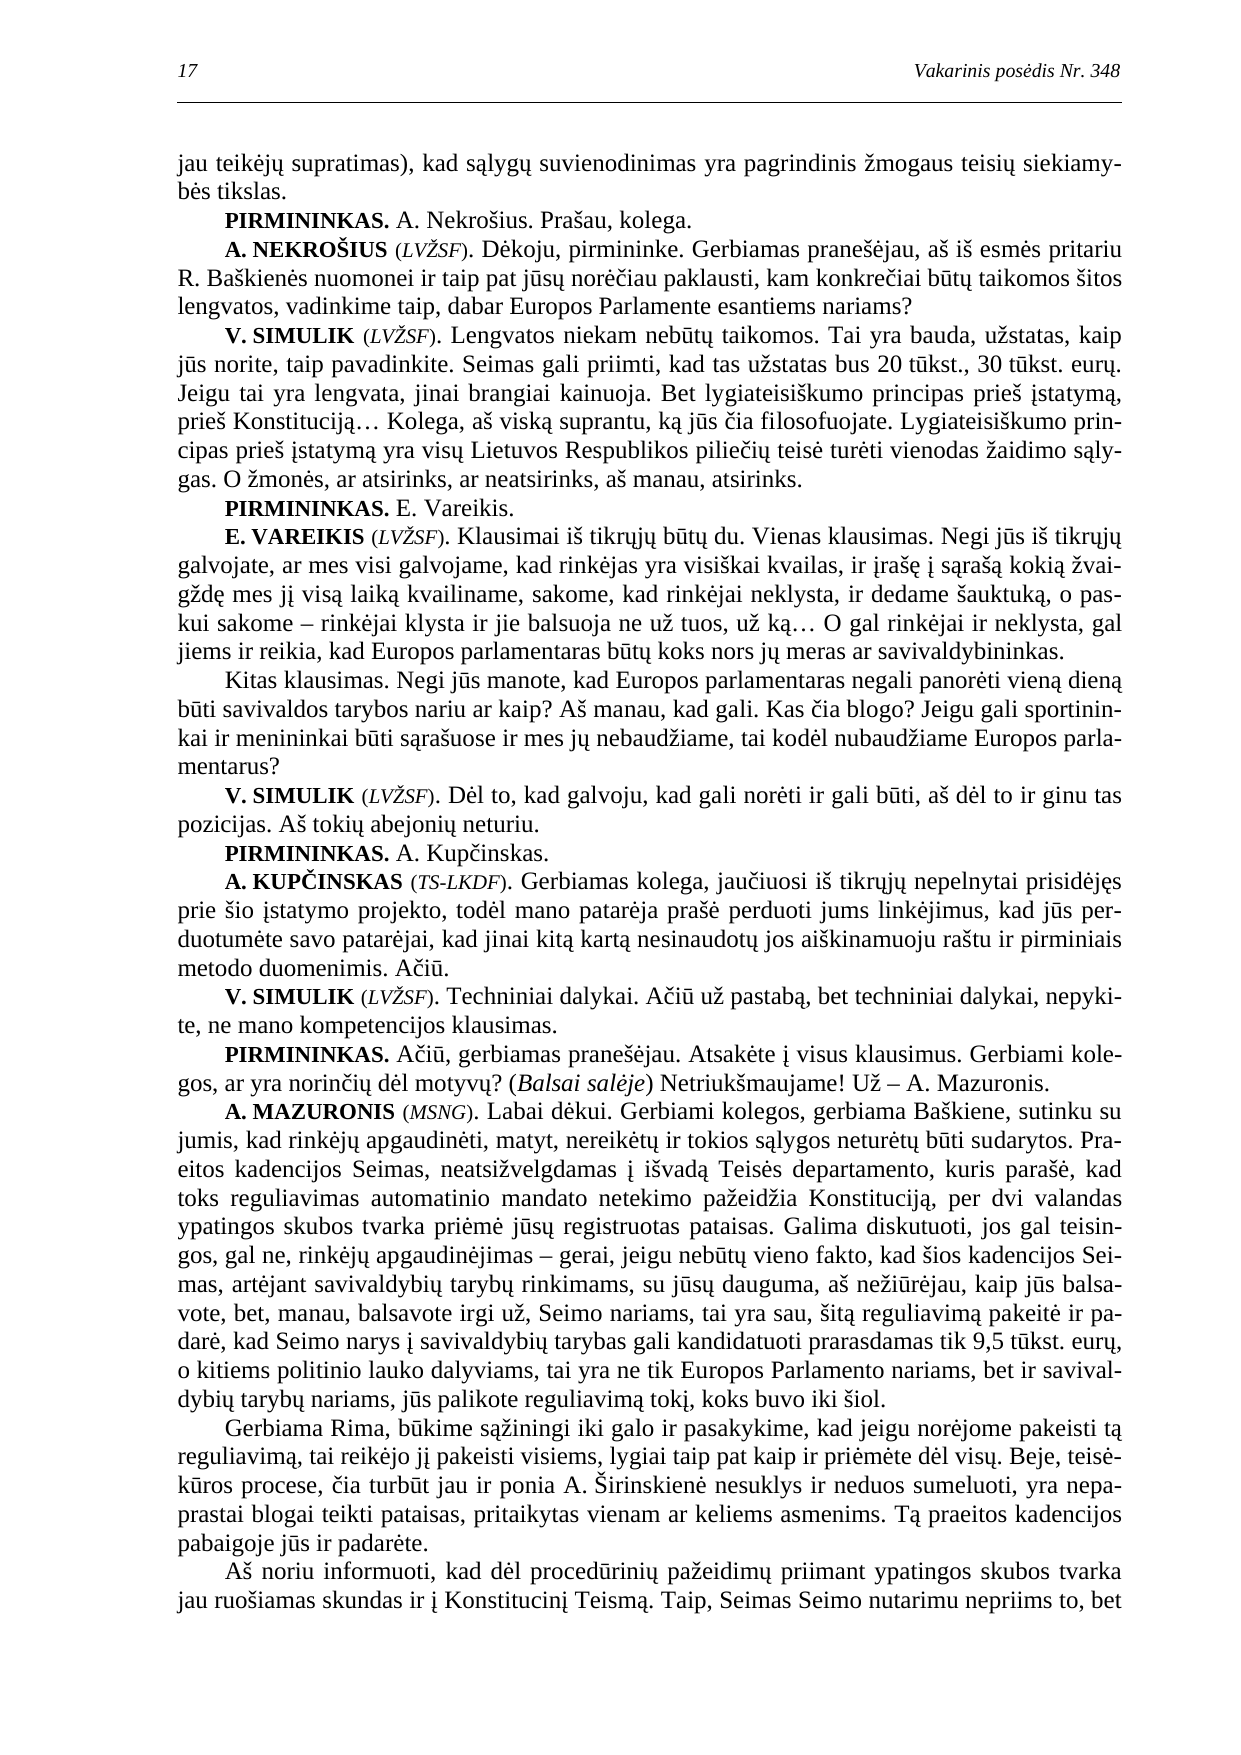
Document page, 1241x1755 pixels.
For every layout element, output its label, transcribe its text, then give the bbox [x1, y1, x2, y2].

text PIRMININKAS. A. Ne­kro­šius. Pra­šau, ko­le­ga. [177, 205, 1122, 234]
text Aš no­riu in­for­muo­ti, kad dėl pro­ce­dū­ri­nių pa­žei­di­mų pri­imant ypa­tin­gos sku­bos tvar­ka jau ruo­šia­mas skun­das ir į Kon­sti­tu­ci­nį Teis­mą. Taip, Sei­mas Sei­mo nu­ta­ri­mu ne­pri­ims to, bet [177, 1556, 1122, 1614]
text V. SIMULIK (LVŽSF). Dėl to, kad gal­vo­ju, kad ga­li no­rė­ti ir ga­li bū­ti, aš dėl to ir gi­nu tas po­zi­ci­jas. Aš to­kių abe­jo­nių ne­tu­riu. [177, 780, 1122, 838]
text PIRMININKAS. Ačiū, ger­bia­mas pra­ne­šė­jau. At­sa­kė­te į vi­sus klau­si­mus. Ger­bia­mi ko­le­gos, ar yra no­rin­čių dėl mo­ty­vų? (Bal­sai sa­lė­je) Ne­triukš­mau­ja­me! Už – A. Ma­zu­ro­nis. [177, 1039, 1122, 1096]
text A. KUPČINSKAS (TS-LKDF). Ger­bia­mas ko­le­ga, jau­čiuo­si iš tik­rų­jų ne­pel­ny­tai pri­si­dė­jęs prie šio įsta­ty­mo pro­jek­to, to­dėl ma­no pa­ta­rė­ja pra­šė per­duo­ti jums lin­kė­ji­mus, kad jūs per­duo­tu­mė­te sa­vo pa­ta­rė­jai, kad ji­nai ki­tą kar­tą ne­si­nau­do­tų jos aiš­ki­na­muo­ju raš­tu ir pir­mi­niais me­to­do duo­me­ni­mis. Ačiū. [177, 866, 1122, 981]
text Ki­tas klau­si­mas. Ne­gi jūs ma­no­te, kad Eu­ro­pos par­la­men­ta­ras ne­ga­li pa­no­rė­ti vie­ną die­ną bū­ti sa­vi­val­dos ta­ry­bos na­riu ar kaip? Aš ma­nau, kad ga­li. Kas čia blo­go? Jei­gu ga­li spor­ti­nin­kai ir me­ni­nin­kai bū­ti są­ra­šuo­se ir mes jų ne­bau­džia­me, tai ko­dėl nu­bau­džia­me Eu­ro­pos par­la­men­ta­rus? [177, 665, 1122, 780]
text A. MAZURONIS (MSNG). La­bai dė­kui. Ger­bia­mi ko­le­gos, ger­bia­ma Baš­kie­ne, su­tin­ku su ju­mis, kad rin­kė­jų ap­gau­di­nė­ti, ma­tyt, ne­rei­kė­tų ir to­kios są­ly­gos ne­tu­rė­tų bū­ti su­da­ry­tos. Pra­ei­tos ka­den­ci­jos Sei­mas, neat­si­žvelg­da­mas į iš­va­dą Tei­sės de­par­ta­men­to, ku­ris pa­ra­šė, kad toks re­gu­lia­vi­mas au­to­ma­ti­nio man­da­to ne­te­ki­mo pa­žei­džia Kon­sti­tu­ci­ją, per dvi va­lan­das ypa­tin­gos sku­bos tvar­ka pri­ėmė jū­sų re­gist­ruo­tas pa­tai­sas. Ga­li­ma dis­ku­tuo­ti, jos gal tei­sin­gos, gal ne, rin­kė­jų ap­gau­di­nė­ji­mas – ge­rai, jei­gu ne­bū­tų vie­no fak­to, kad šios ka­den­ci­jos Sei­mas, ar­tė­jant sa­vi­val­dy­bių ta­ry­bų rin­ki­mams, su jū­sų dau­gu­ma, aš ne­žiū­rė­jau, kaip jūs bal­sa­vo­te, bet, ma­nau, bal­sa­vo­te ir­gi už, Sei­mo na­riams, tai yra sau, ši­tą re­gu­lia­vi­mą pa­kei­tė ir pa­da­rė, kad Sei­mo na­rys į sa­vi­val­dy­bių ta­ry­bas ga­li kan­di­da­tuo­ti pra­ras­da­mas tik 9,5 tūkst. eu­rų, o ki­tiems po­li­ti­nio lau­ko da­ly­viams, tai yra ne tik Eu­ro­pos Par­la­men­to na­riams, bet ir sa­vi­val­dy­bių ta­ry­bų na­riams, jūs pa­li­ko­te re­gu­lia­vi­mą to­kį, koks bu­vo iki šiol. [177, 1096, 1122, 1413]
text E. VAREIKIS (LVŽSF). Klau­si­mai iš tik­rų­jų bū­tų du. Vie­nas klau­si­mas. Ne­gi jūs iš tik­rų­jų gal­vo­ja­te, ar mes vi­si gal­vo­ja­me, kad rin­kė­jas yra vi­siš­kai kvai­las, ir įra­šę į są­ra­šą ko­kią žvai­gž­dę mes jį vi­są lai­ką kvai­li­na­me, sa­ko­me, kad rin­kė­jai ne­klys­ta, ir de­da­me šauk­tu­ką, o pas­kui sa­ko­me – rin­kė­jai klys­ta ir jie bal­suo­ja ne už tuos, už ką… O gal rin­kė­jai ir ne­klys­ta, gal jiems ir rei­kia, kad Eu­ro­pos par­la­men­ta­ras bū­tų koks nors jų me­ras ar sa­vi­val­dy­bi­nin­kas. [177, 521, 1122, 665]
text A. NEKROŠIUS (LVŽSF). Dė­ko­ju, pir­mi­nin­ke. Ger­bia­mas pra­ne­šė­jau, aš iš es­mės pri­ta­riu R. Baš­kie­nės nuo­mo­nei ir taip pat jū­sų no­rė­čiau pa­klaus­ti, kam kon­kre­čiai bū­tų tai­ko­mos ši­tos leng­va­tos, va­din­kime taip, da­bar Eu­ro­pos Par­la­men­te esan­tiems na­riams? [177, 234, 1122, 320]
text PIRMININKAS. E. Va­rei­kis. [177, 493, 1122, 521]
text jau tei­kė­jų su­pra­ti­mas), kad są­ly­gų su­vie­no­di­ni­mas yra pa­grin­di­nis žmo­gaus tei­sių sie­kia­my­bės tiks­las. [177, 148, 1122, 205]
text PIRMININKAS. A. Kup­čins­kas. [177, 838, 1122, 866]
text Ger­bia­ma Ri­ma, bū­ki­me są­ži­nin­gi iki ga­lo ir pa­sa­ky­ki­me, kad jei­gu no­rė­jo­me pa­keis­ti tą re­gu­lia­vi­mą, tai rei­kė­jo jį pa­keis­ti vi­siems, ly­giai taip pat kaip ir pri­ėmė­te dėl vi­sų. Be­je, tei­sė­kū­ros pro­ce­se, čia tur­būt jau ir po­nia A. Ši­rins­kie­nė ne­su­klys ir ne­duos su­me­luo­ti, yra ne­pa­pras­tai blo­gai teik­ti pa­tai­sas, pri­tai­ky­tas vie­nam ar ke­liems as­me­nims. Tą pra­ei­tos ka­den­ci­jos pa­bai­go­je jūs ir pa­da­rė­te. [177, 1413, 1122, 1556]
text V. SIMULIK (LVŽSF). Tech­ni­niai da­ly­kai. Ačiū už pa­sta­bą, bet tech­ni­niai da­ly­kai, ne­py­ki­te, ne ma­no kom­pe­ten­ci­jos klau­si­mas. [177, 981, 1122, 1039]
text V. SIMULIK (LVŽSF). Leng­va­tos nie­kam ne­bū­tų tai­ko­mos. Tai yra bau­da, už­sta­tas, kaip jūs no­ri­te, taip pa­va­din­ki­te. Sei­mas ga­li pri­im­ti, kad tas už­sta­tas bus 20 tūkst., 30 tūkst. eu­rų. Jei­gu tai yra leng­va­ta, ji­nai bran­giai kai­nuo­ja. Bet ly­gia­tei­siš­ku­mo prin­ci­pas prieš įsta­ty­mą, prieš Kon­sti­tu­ci­ją… Ko­le­ga, aš vis­ką su­pran­tu, ką jūs čia fi­lo­so­fuo­ja­te. Ly­gia­tei­siš­ku­mo prin­ci­pas prieš įsta­ty­mą yra vi­sų Lie­tu­vos Res­pub­li­kos pi­lie­čių tei­sė tu­rė­ti vie­no­das žai­di­mo są­ly­gas. O žmo­nės, ar at­si­rinks, ar ne­at­si­rinks, aš ma­nau, at­si­rinks. [177, 320, 1122, 493]
